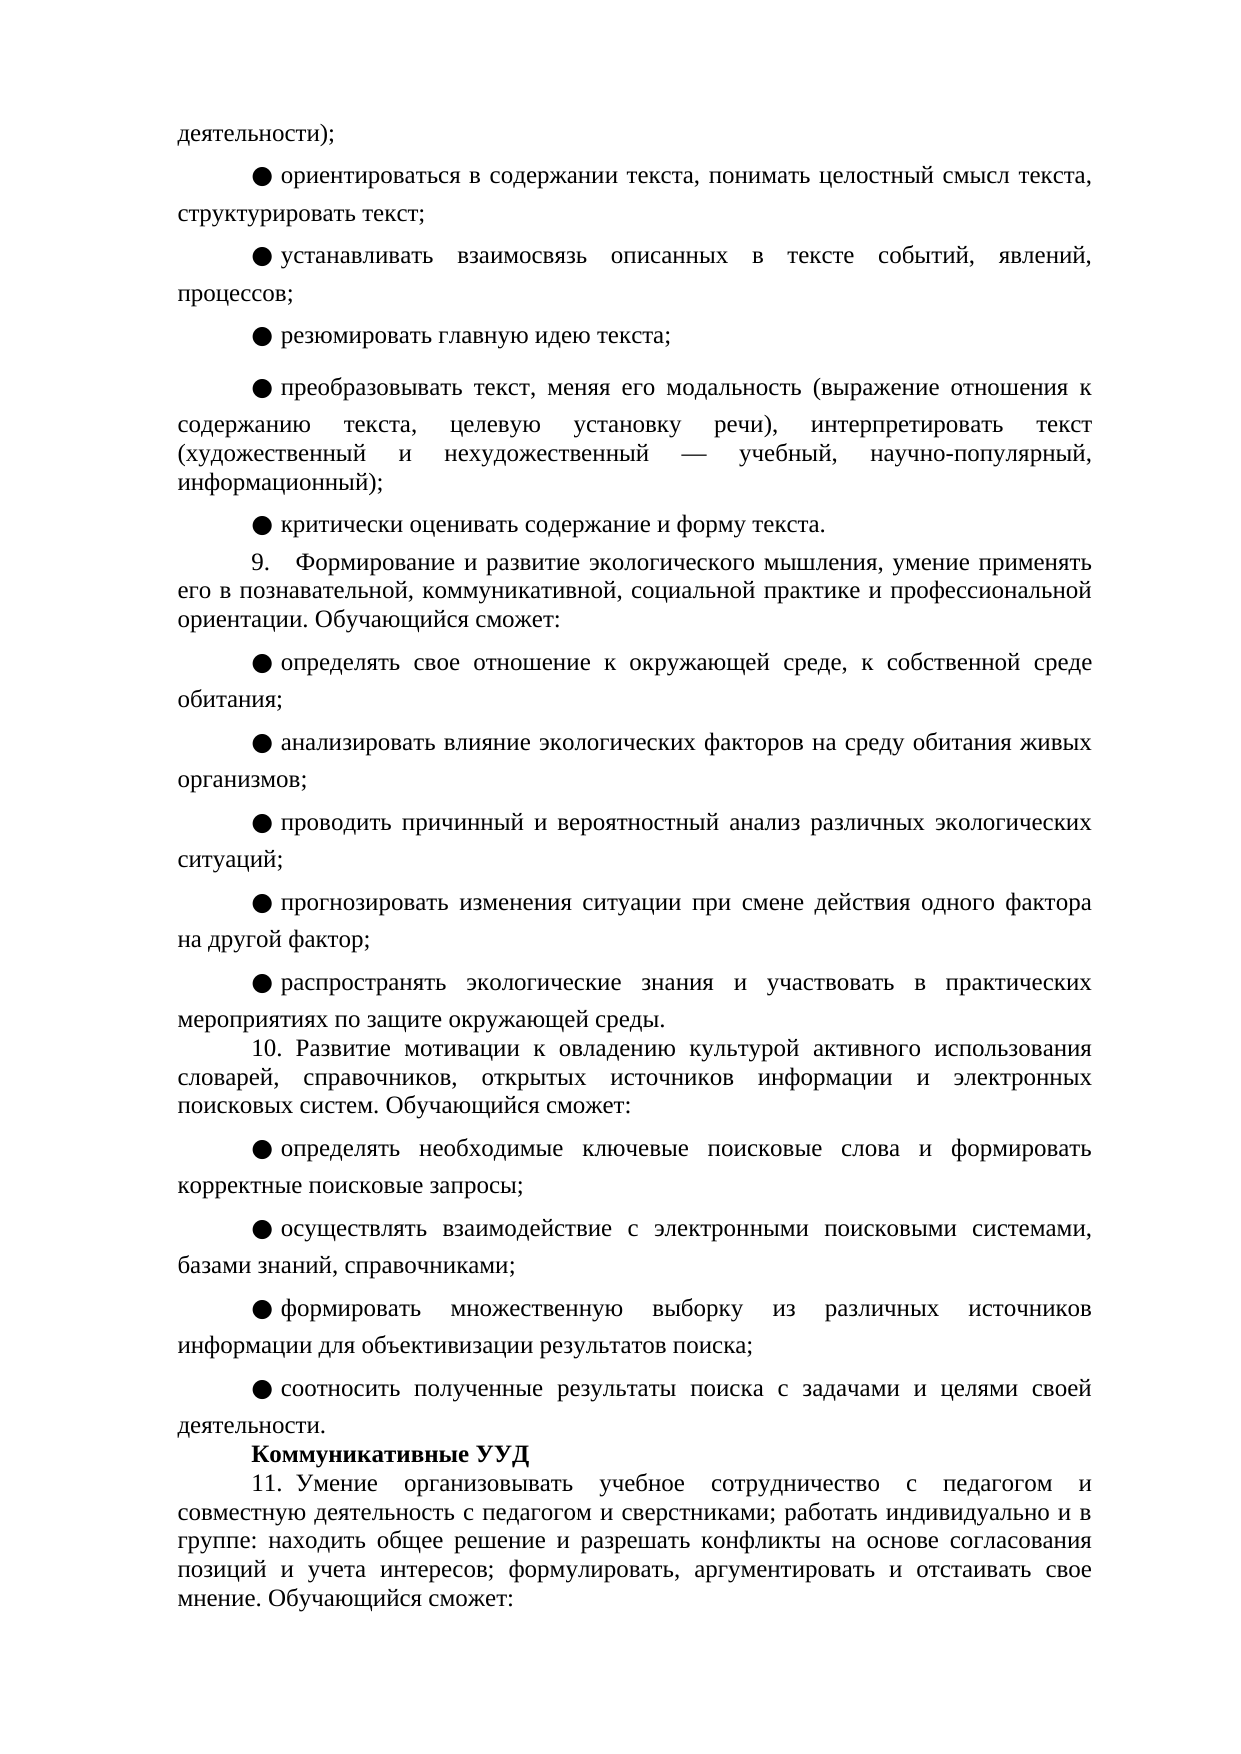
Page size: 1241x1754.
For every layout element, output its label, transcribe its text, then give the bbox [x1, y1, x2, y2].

list Развитие мотивации к овладению культурой активного использования словарей, справочников, открытых источников информации и электронных поисковых систем. Обучающийся сможет: [177, 1033, 1093, 1119]
list соотносить полученные результаты поиска с задачами и целями своей деятельности. [177, 1359, 1093, 1439]
list распространять экологические знания и участвовать в практических мероприятиях по защите окружающей среды. [177, 953, 1093, 1033]
list критически оценивать содержание и форму текста. [177, 496, 1093, 547]
text Коммуникативные УУД [177, 1439, 1093, 1468]
list определять необходимые ключевые поисковые слова и формировать корректные поисковые запросы; [177, 1119, 1093, 1199]
list устанавливать взаимосвязь описанных в тексте событий, явлений, процессов; [177, 227, 1093, 307]
list Формирование и развитие экологического мышления, умение применять его в познавательной, коммуникативной, социальной практике и профессиональной ориентации. Обучающийся сможет: [177, 547, 1093, 633]
list резюмировать главную идею текста; [177, 307, 1093, 358]
list деятельности); [177, 118, 1093, 147]
list анализировать влияние экологических факторов на среду обитания живых организмов; [177, 713, 1093, 793]
list осуществлять взаимодействие с электронными поисковыми системами, базами знаний, справочниками; [177, 1199, 1093, 1279]
list преобразовывать текст, меняя его модальность (выражение отношения к содержанию текста, целевую установку речи), интерпретировать текст (художественный и нехудожественный — учебный, научно-популярный, информационный); [177, 358, 1093, 496]
list прогнозировать изменения ситуации при смене действия одного фактора на другой фактор; [177, 873, 1093, 953]
list проводить причинный и вероятностный анализ различных экологических ситуаций; [177, 793, 1093, 873]
list определять свое отношение к окружающей среде, к собственной среде обитания; [177, 633, 1093, 713]
list формировать множественную выборку из различных источников информации для объективизации результатов поиска; [177, 1279, 1093, 1359]
list Умение организовывать учебное сотрудничество с педагогом и совместную деятельность с педагогом и сверстниками; работать индивидуально и в группе: находить общее решение и разрешать конфликты на основе согласования позиций и учета интересов; формулировать, аргументировать и отстаивать свое мнение. Обучающийся сможет: [177, 1468, 1093, 1612]
list ориентироваться в содержании текста, понимать целостный смысл текста, структурировать текст; [177, 147, 1093, 227]
